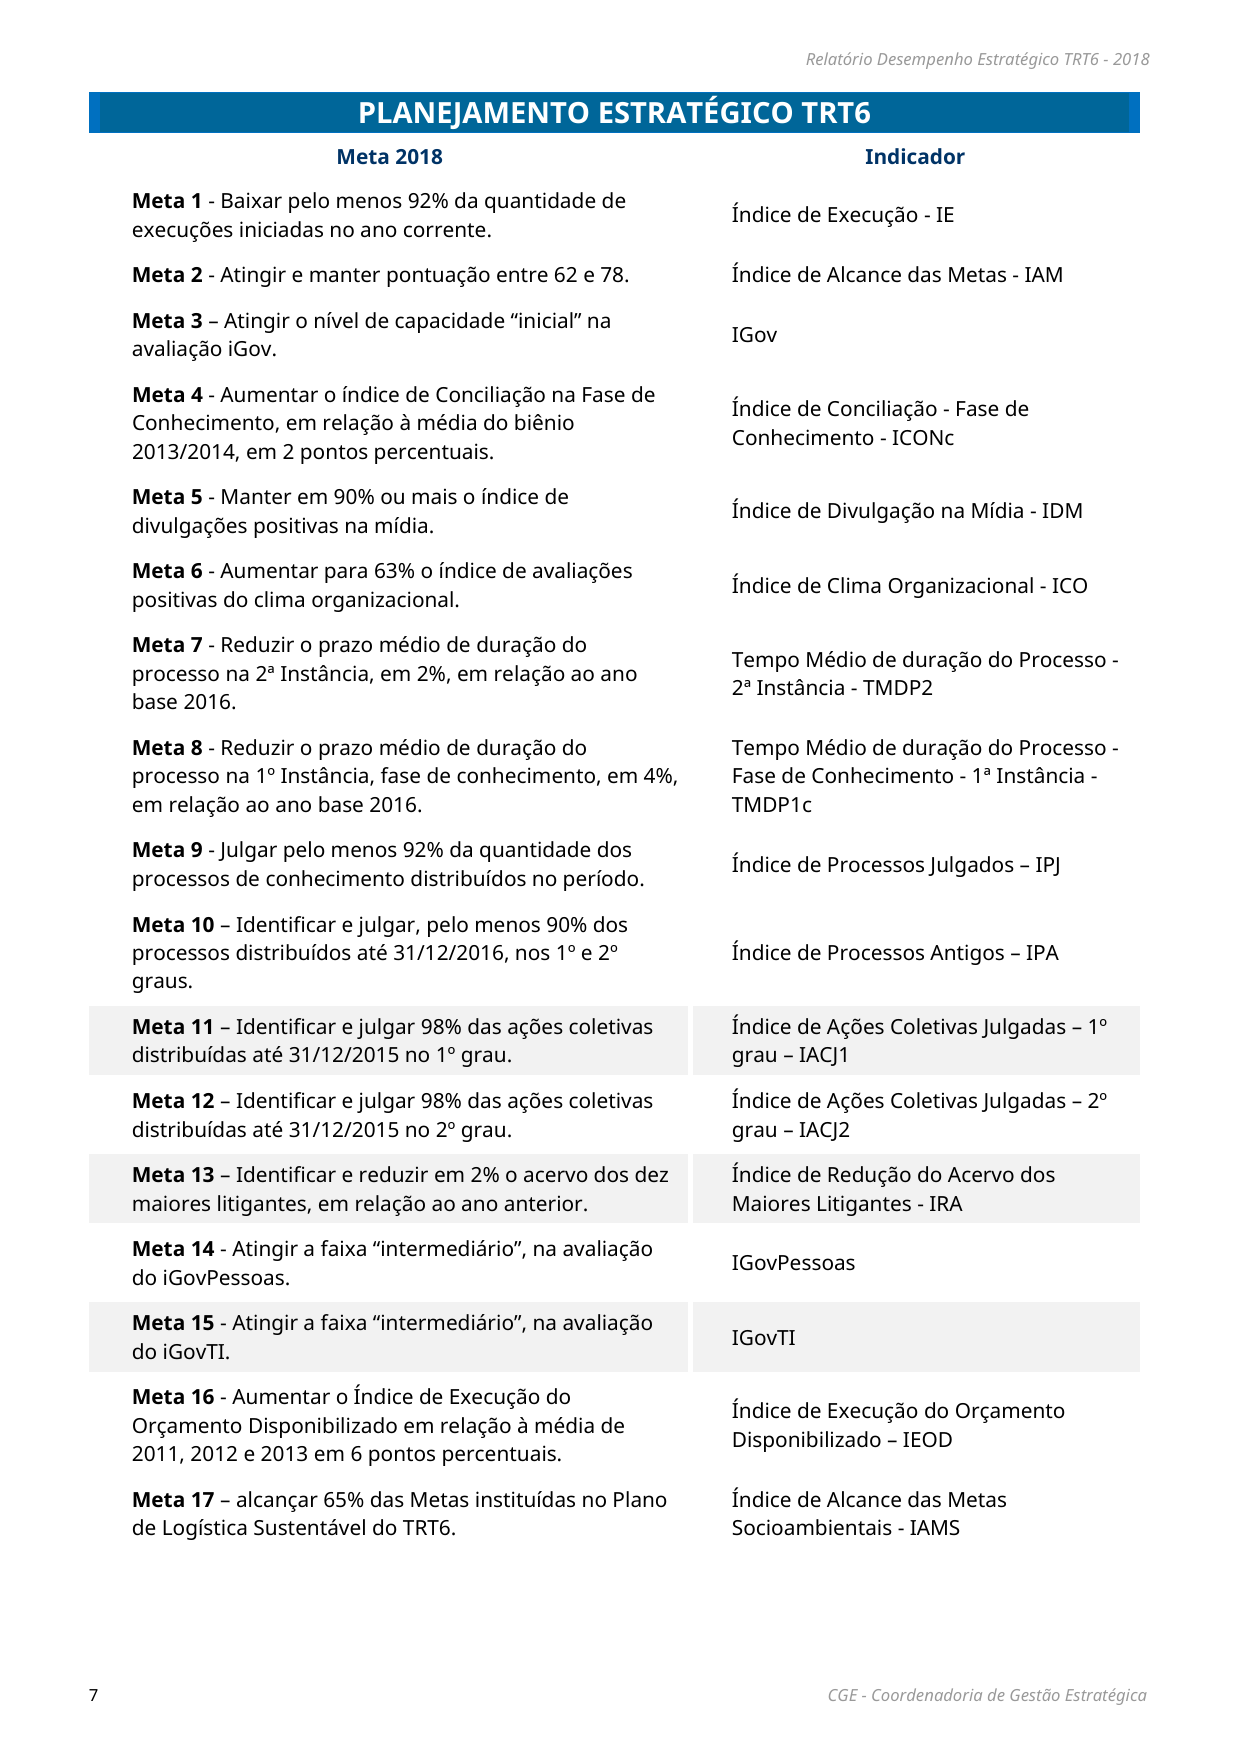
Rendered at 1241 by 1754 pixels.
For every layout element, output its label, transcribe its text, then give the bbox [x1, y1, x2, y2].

table_cell Meta 13 – Identificar e reduzir em 2% o acervo dos dez maiores litigantes, em relação ao ano anterior. [89, 1154, 688, 1223]
table_cell Meta 8 - Reduzir o prazo médio de duração do processo na 1º Instância, fase de conhecimento, em 4%, em relação ao ano base 2016. [89, 727, 688, 825]
table_cell IGov [693, 300, 1140, 369]
table_cell Índice de Redução do Acervo dos Maiores Litigantes - IRA [693, 1154, 1140, 1223]
table_cell Índice de Execução do Orçamento Disponibilizado – IEOD [693, 1376, 1140, 1474]
table_cell Índice de Clima Organizacional - ICO [693, 550, 1140, 620]
table_cell Indicador [693, 138, 1140, 175]
table_cell Meta 11 – Identificar e julgar 98% das ações coletivas distribuídas até 31/12/2015 no 1º grau. [89, 1006, 688, 1075]
table_cell Índice de Processos Antigos – IPA [693, 903, 1140, 1001]
table_cell Meta 9 - Julgar pelo menos 92% da quantidade dos processos de conhecimento distribuídos no período. [89, 830, 688, 899]
table_cell Índice de Ações Coletivas Julgadas – 1º grau – IACJ1 [693, 1006, 1140, 1075]
table_header PLANEJAMENTO ESTRATÉGICO TRT6 [89, 92, 1140, 133]
table_cell Meta 1 - Baixar pelo menos 92% da quantidade de execuções iniciadas no ano corrente. [89, 180, 688, 249]
table_cell Índice de Alcance das Metas Socioambientais - IAMS [693, 1479, 1140, 1548]
table_cell Índice de Processos Julgados – IPJ [693, 830, 1140, 899]
table_cell Índice de Execução - IE [693, 180, 1140, 249]
table_cell Meta 17 – alcançar 65% das Metas instituídas no Plano de Logística Sustentável do TRT6. [89, 1479, 688, 1548]
table_cell Tempo Médio de duração do Processo - Fase de Conhecimento - 1ª Instância - TMDP1c [693, 727, 1140, 825]
table_cell Meta 10 – Identificar e julgar, pelo menos 90% dos processos distribuídos até 31/12/2016, nos 1º e 2º graus. [89, 903, 688, 1001]
table_cell Meta 14 - Atingir a faixa “intermediário”, na avaliação do iGovPessoas. [89, 1228, 688, 1297]
table_cell Meta 12 – Identificar e julgar 98% das ações coletivas distribuídas até 31/12/2015 no 2º grau. [89, 1080, 688, 1149]
table_cell Meta 2018 [89, 138, 688, 175]
table_cell IGovPessoas [693, 1228, 1140, 1297]
table_cell Meta 5 - Manter em 90% ou mais o índice de divulgações positivas na mídia. [89, 476, 688, 546]
table_cell Meta 4 - Aumentar o índice de Conciliação na Fase de Conhecimento, em relação à média do biênio 2013/2014, em 2 pontos percentuais. [89, 374, 688, 472]
table_cell IGovTI [693, 1302, 1140, 1372]
table_cell Tempo Médio de duração do Processo - 2ª Instância - TMDP2 [693, 625, 1140, 722]
table_cell Meta 6 - Aumentar para 63% o índice de avaliações positivas do clima organizacional. [89, 550, 688, 620]
table_cell Índice de Alcance das Metas - IAM [693, 254, 1140, 295]
table_cell Índice de Ações Coletivas Julgadas – 2º grau – IACJ2 [693, 1080, 1140, 1149]
table_cell Índice de Divulgação na Mídia - IDM [693, 476, 1140, 546]
table_cell Meta 7 - Reduzir o prazo médio de duração do processo na 2ª Instância, em 2%, em relação ao ano base 2016. [89, 625, 688, 722]
table_cell Meta 16 - Aumentar o Índice de Execução do Orçamento Disponibilizado em relação à média de 2011, 2012 e 2013 em 6 pontos percentuais. [89, 1376, 688, 1474]
table_cell Índice de Conciliação - Fase de Conhecimento - ICONc [693, 374, 1140, 472]
table_cell Meta 15 - Atingir a faixa “intermediário”, na avaliação do iGovTI. [89, 1302, 688, 1372]
table_cell Meta 2 - Atingir e manter pontuação entre 62 e 78. [89, 254, 688, 295]
table_cell Meta 3 – Atingir o nível de capacidade “inicial” na avaliação iGov. [89, 300, 688, 369]
